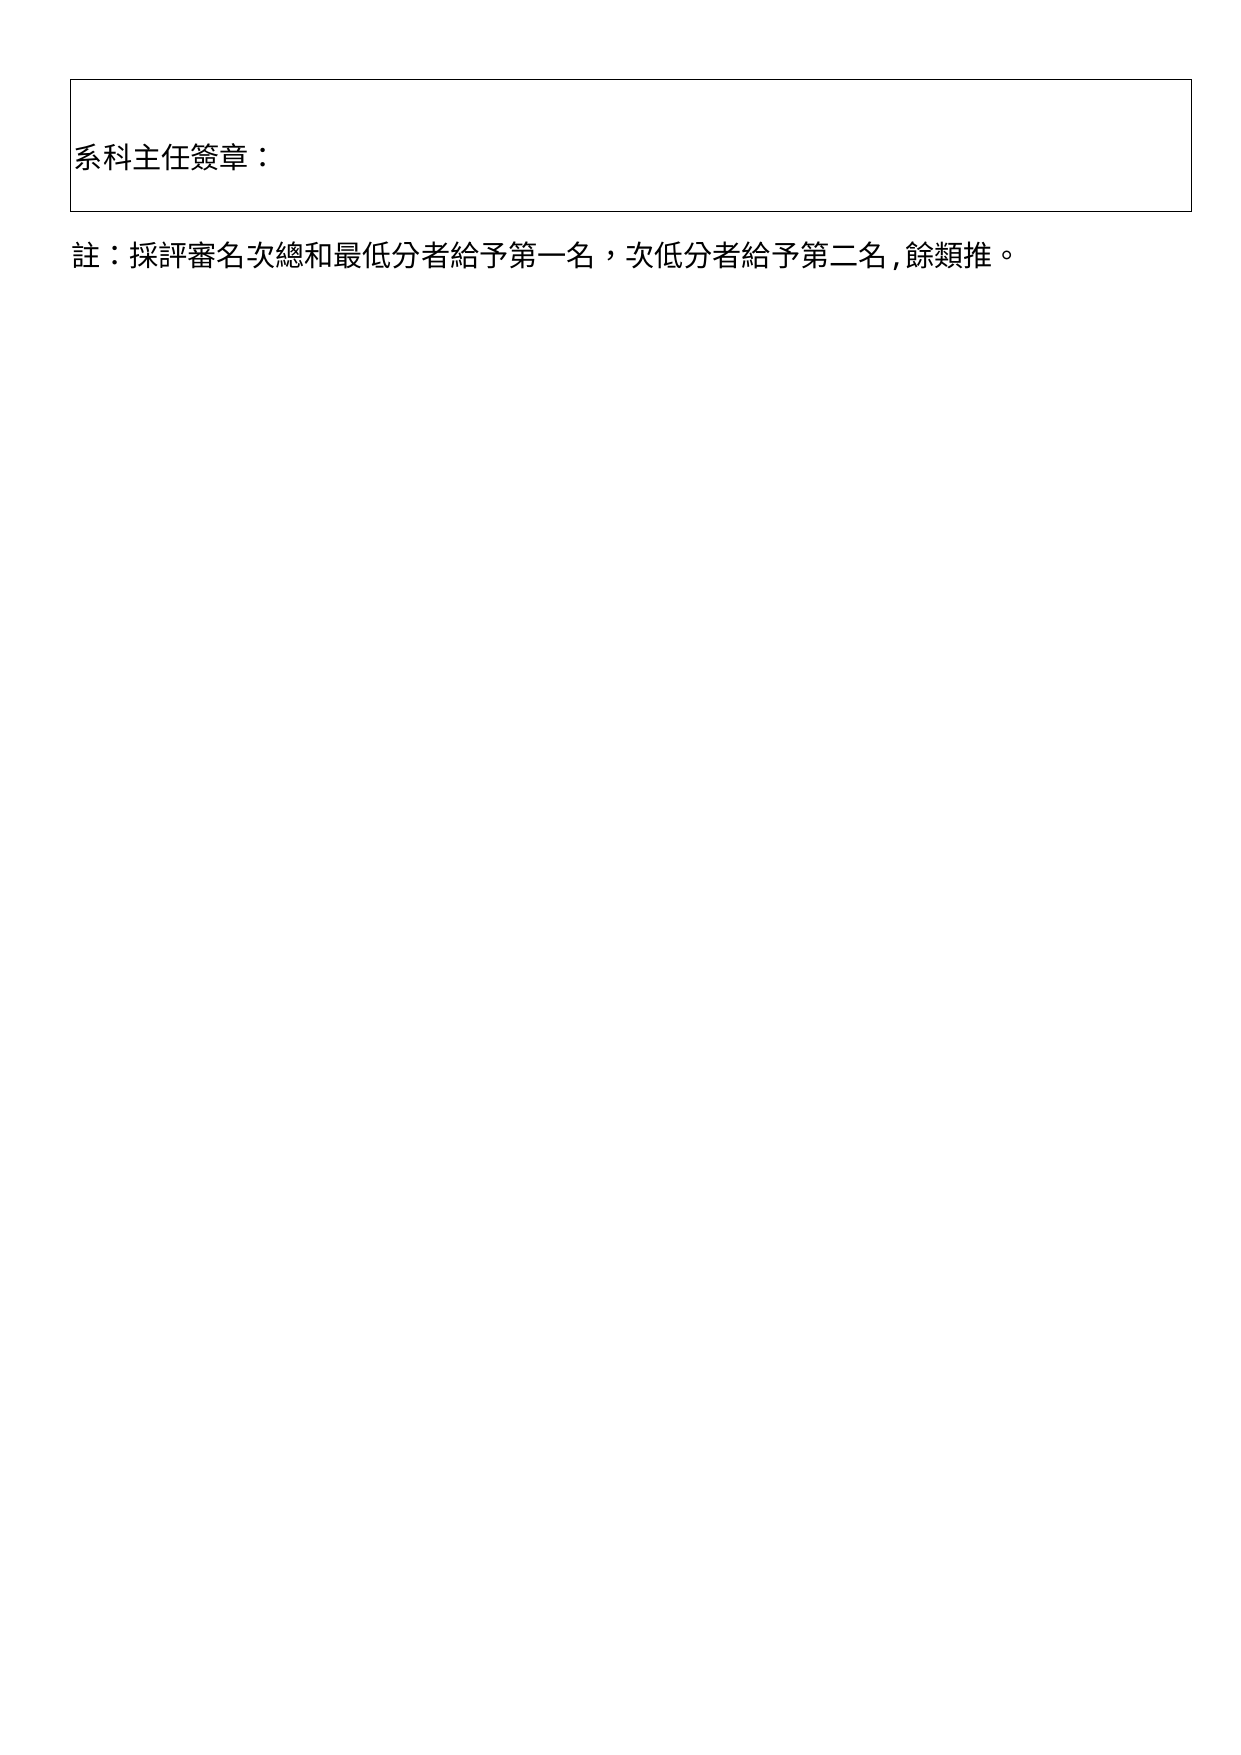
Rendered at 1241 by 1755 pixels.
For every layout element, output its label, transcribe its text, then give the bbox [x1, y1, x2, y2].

table_cell 系科主任簽章： [71, 80, 1191, 211]
text 註：採評審名次總和最低分者給予第一名，次低分者給予第二名,餘類推。 [71, 212, 1158, 274]
